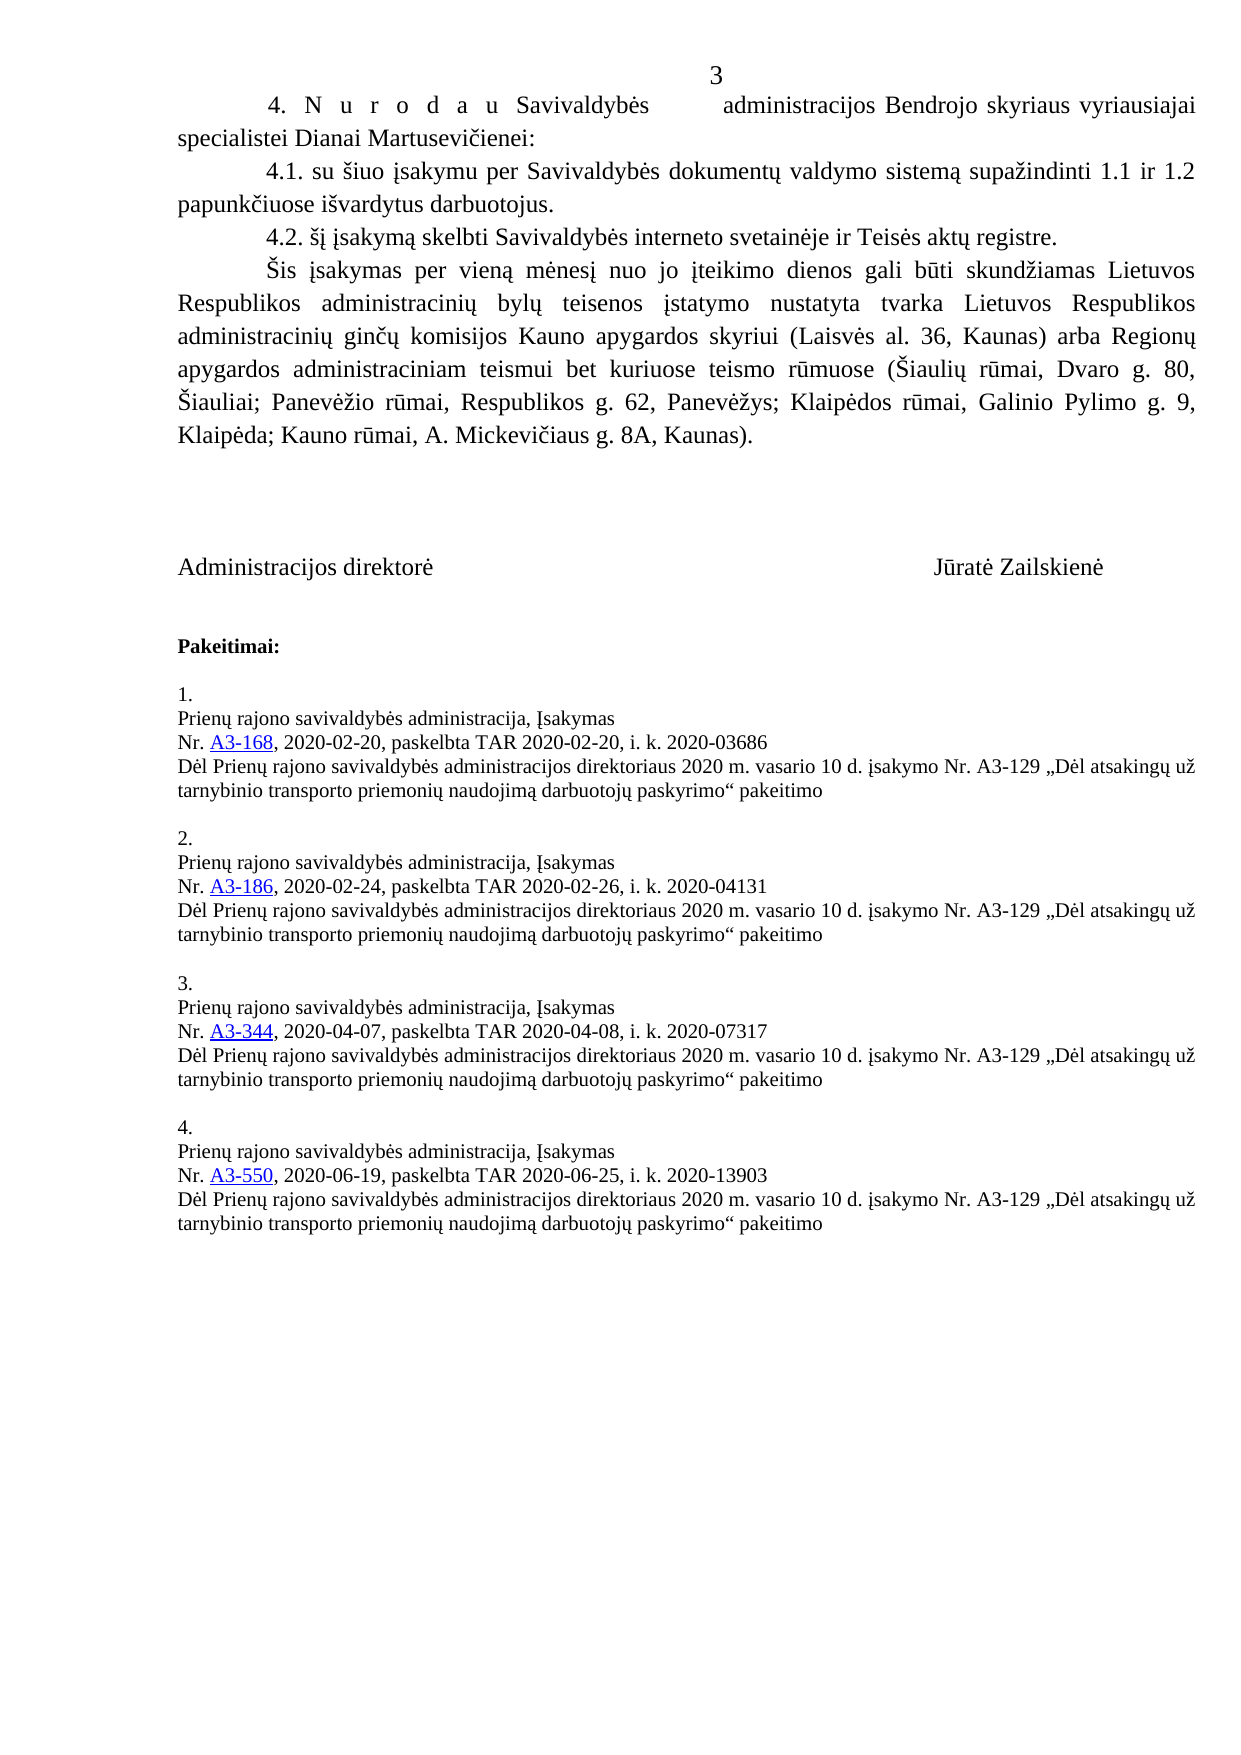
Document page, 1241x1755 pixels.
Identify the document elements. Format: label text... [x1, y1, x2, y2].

text 3. [177, 971, 1196, 994]
text Nr. A3-550, 2020-06-19, paskelbta TAR 2020-06-25, i. k. 2020-13903 [177, 1163, 1196, 1187]
text 4. [177, 1115, 1196, 1139]
text Prienų rajono savivaldybės administracija, Įsakymas [177, 1139, 1196, 1163]
text Dėl Prienų rajono savivaldybės administracijos direktoriaus 2020 m. vasario 10 d. įsakymo Nr. A3-129 „Dėl atsakingų už tarnybinio transporto priemonių naudojimą darbuotojų paskyrimo“ pakeitimo [177, 898, 1196, 946]
text Nr. A3-344, 2020-04-07, paskelbta TAR 2020-04-08, i. k. 2020-07317 [177, 1019, 1196, 1043]
text Prienų rajono savivaldybės administracija, Įsakymas [177, 850, 1196, 874]
text 2. [177, 826, 1196, 850]
text Nr. A3-168, 2020-02-20, paskelbta TAR 2020-02-20, i. k. 2020-03686 [177, 730, 1196, 754]
text Dėl Prienų rajono savivaldybės administracijos direktoriaus 2020 m. vasario 10 d. įsakymo Nr. A3-129 „Dėl atsakingų už tarnybinio transporto priemonių naudojimą darbuotojų paskyrimo“ pakeitimo [177, 1043, 1196, 1091]
text Prienų rajono savivaldybės administracija, Įsakymas [177, 706, 1196, 730]
text Pakeitimai: [177, 634, 1196, 658]
text Dėl Prienų rajono savivaldybės administracijos direktoriaus 2020 m. vasario 10 d. įsakymo Nr. A3-129 „Dėl atsakingų už tarnybinio transporto priemonių naudojimą darbuotojų paskyrimo“ pakeitimo [177, 754, 1196, 802]
text Nr. A3-186, 2020-02-24, paskelbta TAR 2020-02-26, i. k. 2020-04131 [177, 874, 1196, 898]
text Administracijos direktorė Jūratė Zailskienė [177, 552, 1196, 581]
text 4.1. su šiuo įsakymu per Savivaldybės dokumentų valdymo sistemą supažindinti 1.1 ir 1.2 papunkčiuose išvardytus darbuotojus. [177, 156, 1196, 218]
text Šis įsakymas per vieną mėnesį nuo jo įteikimo dienos gali būti skundžiamas Lietuvos Respublikos administracinių bylų teisenos įstatymo nustatyta tvarka Lietuvos Respublikos administracinių ginčų komisijos Kauno apygardos skyriui (Laisvės al. 36, Kaunas) arba Regionų apygardos administraciniam teismui bet kuriuose teismo rūmuose (Šiaulių rūmai, Dvaro g. 80, Šiauliai; Panevėžio rūmai, Respublikos g. 62, Panevėžys; Klaipėdos rūmai, Galinio Pylimo g. 9, Klaipėda; Kauno rūmai, A. Mickevičiaus g. 8A, Kaunas). [177, 255, 1196, 449]
text Prienų rajono savivaldybės administracija, Įsakymas [177, 994, 1196, 1019]
text 4.2. šį įsakymą skelbti Savivaldybės interneto svetainėje ir Teisės aktų registre. [177, 222, 1196, 251]
text Dėl Prienų rajono savivaldybės administracijos direktoriaus 2020 m. vasario 10 d. įsakymo Nr. A3-129 „Dėl atsakingų už tarnybinio transporto priemonių naudojimą darbuotojų paskyrimo“ pakeitimo [177, 1187, 1196, 1235]
text 1. [177, 682, 1196, 706]
text 4. N u r o d a u Savivaldybės administracijos Bendrojo skyriaus vyriausiajai specialistei Dianai Martusevičienei: [177, 90, 1196, 152]
